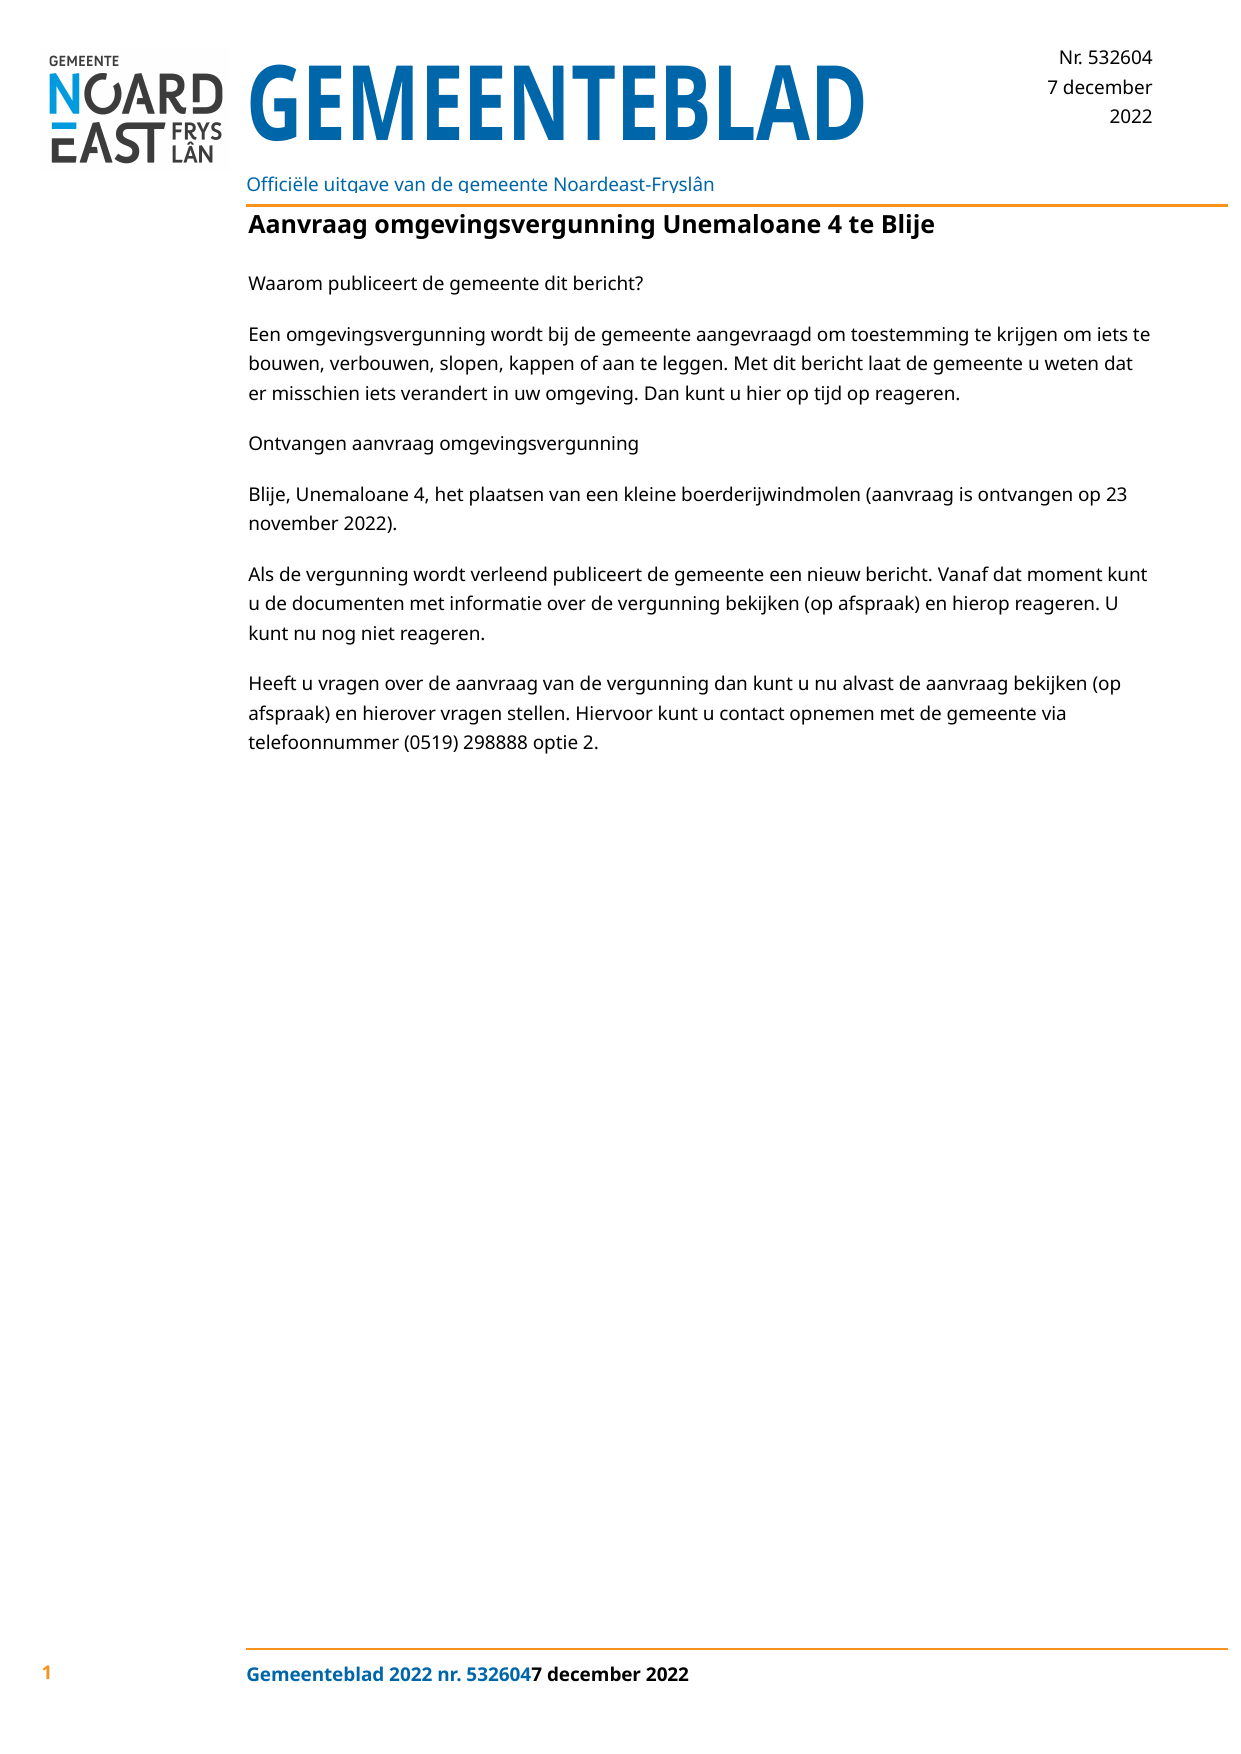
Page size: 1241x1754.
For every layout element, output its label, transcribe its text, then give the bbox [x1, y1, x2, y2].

text Waarom publiceert de gemeente dit bericht? [248, 270, 1152, 296]
text Als de vergunning wordt verleend publiceert de gemeente een nieuw bericht. Vanaf dat moment kunt u de documenten met informatie over de vergunning bekijken (op afspraak) en hierop reageren. U kunt nu nog niet reageren. [248, 561, 1152, 646]
text Een omgevingsvergunning wordt bij de gemeente aangevraagd om toestemming te krijgen om iets te bouwen, verbouwen, slopen, kappen of aan te leggen. Met dit bericht laat de gemeente u weten dat er misschien iets verandert in uw omgeving. Dan kunt u hier op tijd op reageren. [248, 321, 1152, 406]
text Blije, Unemaloane 4, het plaatsen van een kleine boerderijwindmolen (aanvraag is ontvangen op 23 november 2022). [248, 481, 1152, 536]
text Ontvangen aanvraag omgevingsvergunning [248, 430, 1152, 456]
picture [41, 47, 231, 172]
text Heeft u vragen over de aanvraag van de vergunning dan kunt u nu alvast de aanvraag bekijken (op afspraak) en hierover vragen stellen. Hiervoor kunt u contact opnemen met de gemeente via telefoonnummer (0519) 298888 optie 2. [248, 670, 1152, 755]
text Aanvraag omgevingsvergunning Unemaloane 4 te Blije [248, 207, 1152, 241]
